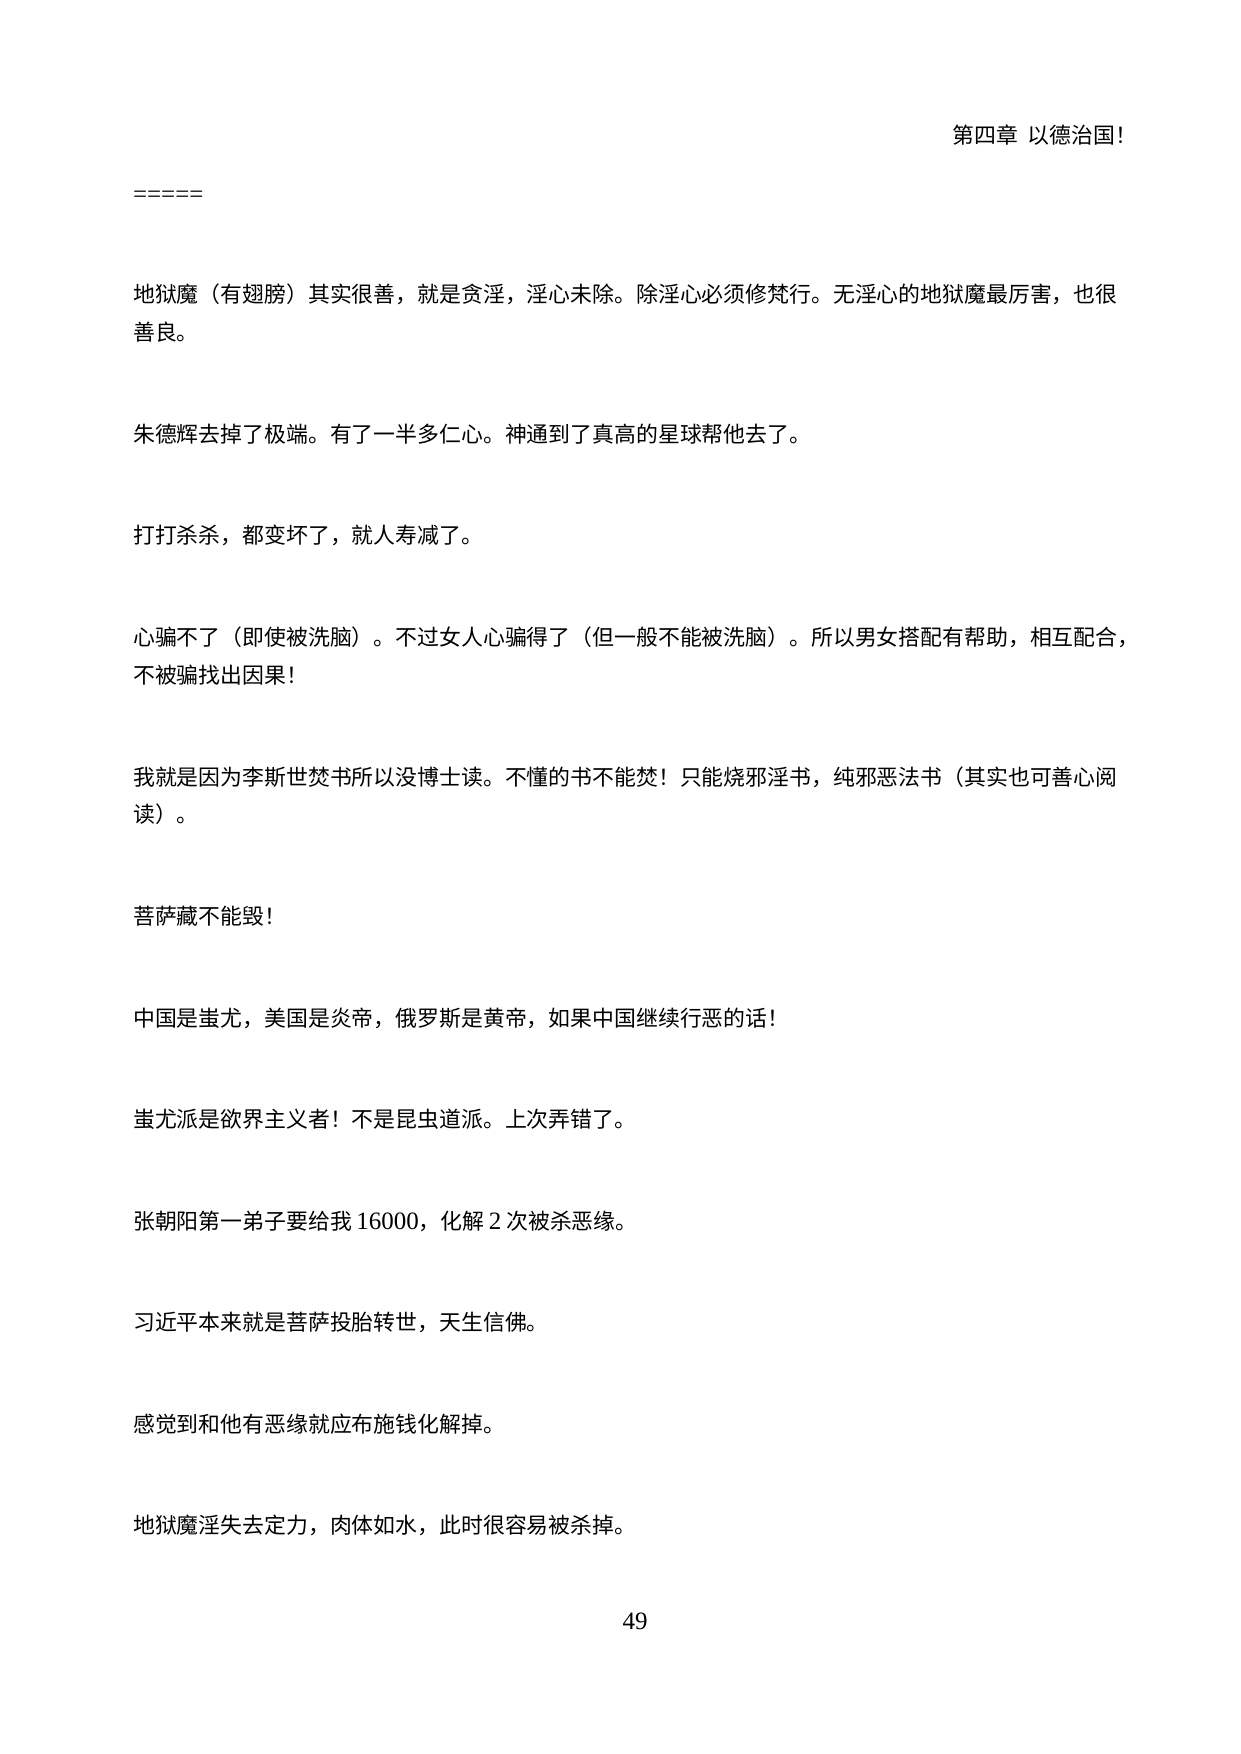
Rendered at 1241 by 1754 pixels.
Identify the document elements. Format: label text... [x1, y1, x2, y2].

text 朱德辉去掉了极端。有了一半多仁心。神通到了真高的星球帮他去了。 [133, 417, 1137, 448]
text 菩萨藏不能毁！ [133, 899, 1137, 931]
text 中国是蚩尤，美国是炎帝，俄罗斯是黄帝，如果中国继续行恶的话！ [133, 1001, 1137, 1032]
text 蚩尤派是欲界主义者！不是昆虫道派。上次弄错了。 [133, 1102, 1137, 1134]
text 心骗不了（即使被洗脑）。不过女人心骗得了（但一般不能被洗脑）。所以男女搭配有帮助，相互配合，不被骗找出因果！ [133, 620, 1137, 689]
text ===== [133, 179, 1137, 208]
text 张朝阳第一弟子要给我16000，化解2次被杀恶缘。 [133, 1204, 1137, 1235]
text 打打杀杀，都变坏了，就人寿减了。 [133, 518, 1137, 550]
text 我就是因为李斯世焚书所以没博士读。不懂的书不能焚！只能烧邪淫书，纯邪恶法书（其实也可善心阅读）。 [133, 759, 1137, 829]
text 习近平本来就是菩萨投胎转世，天生信佛。 [133, 1305, 1137, 1337]
text 感觉到和他有恶缘就应布施钱化解掉。 [133, 1407, 1137, 1438]
text 地狱魔淫失去定力，肉体如水，此时很容易被杀掉。 [133, 1508, 1137, 1540]
text 地狱魔（有翅膀）其实很善，就是贪淫，淫心未除。除淫心必须修梵行。无淫心的地狱魔最厉害，也很善良。 [133, 277, 1137, 347]
